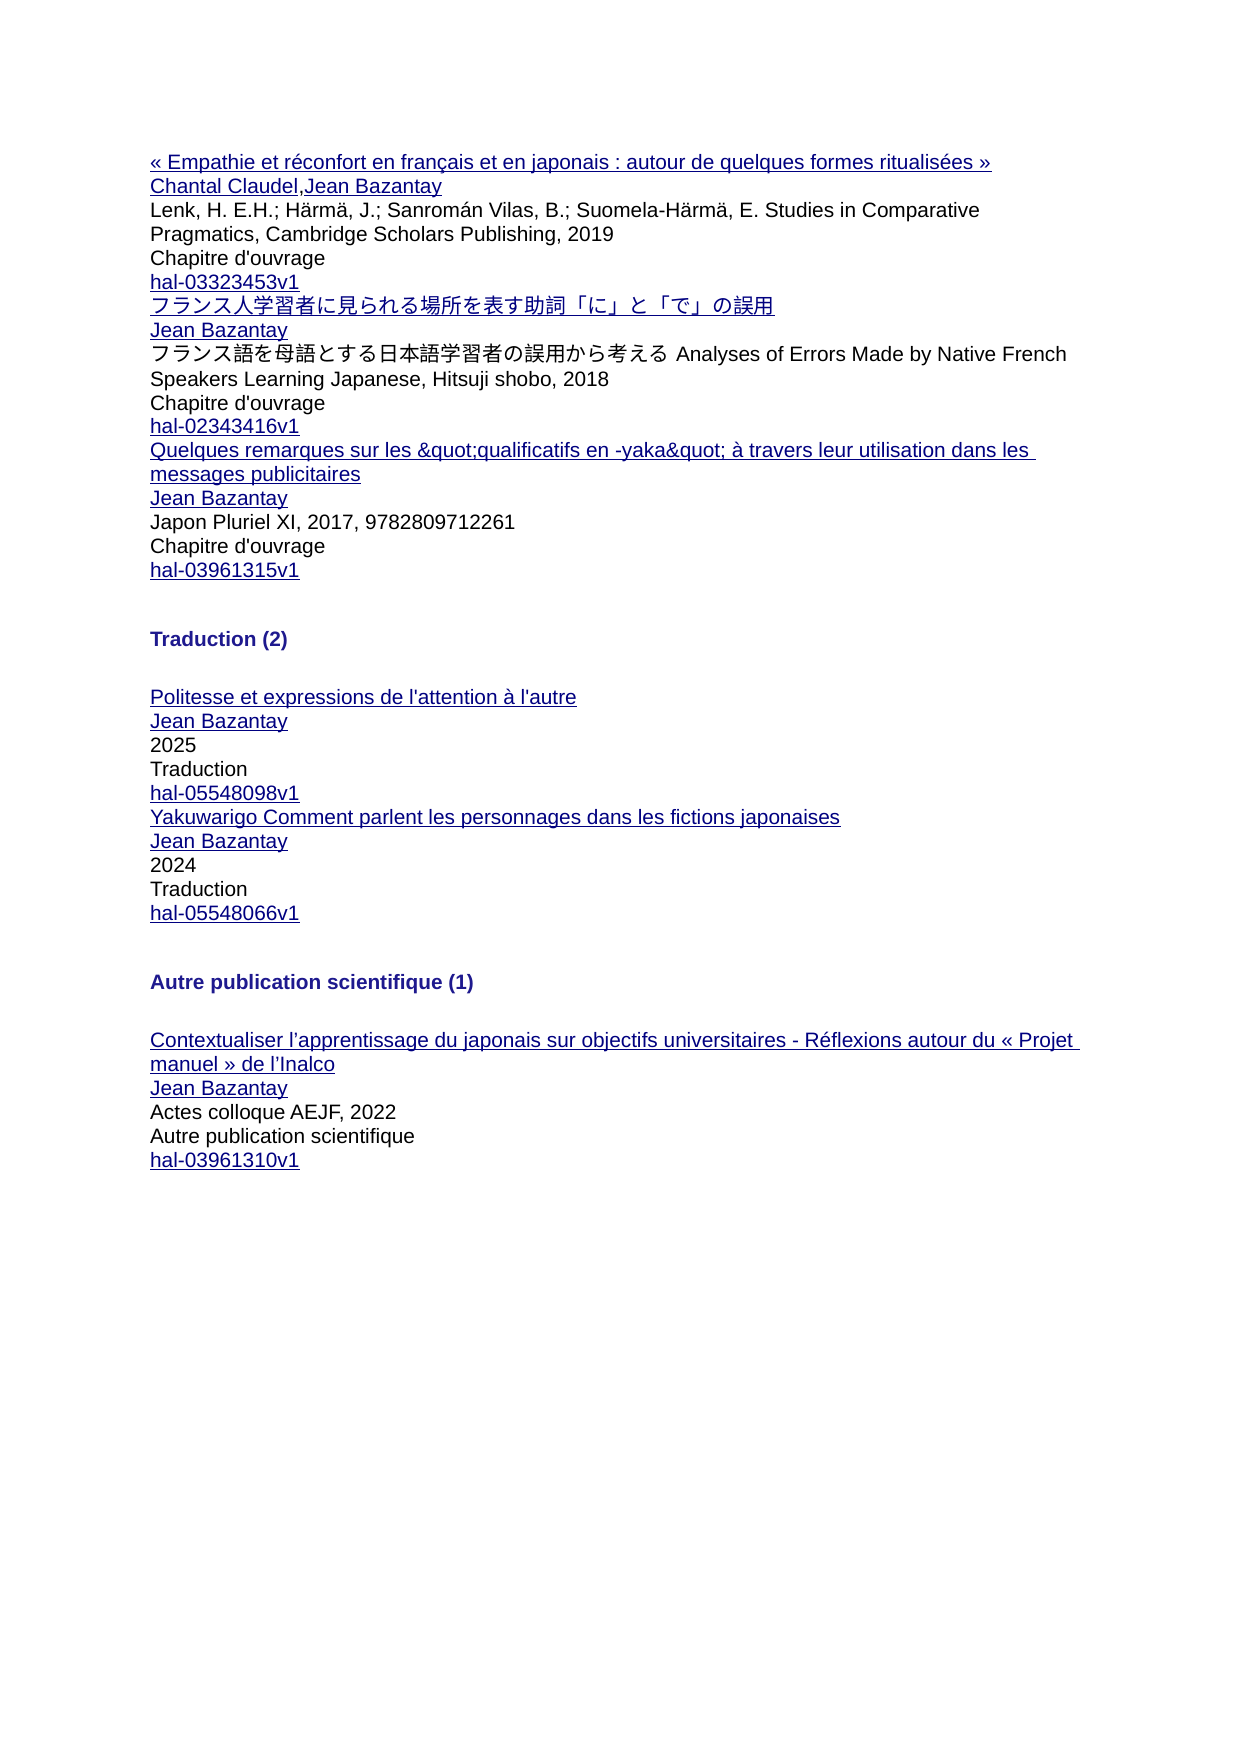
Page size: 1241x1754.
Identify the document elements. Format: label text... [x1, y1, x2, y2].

table_cell Yakuwarigo Comment parlent les personnages dans les fictions japonaises Jean Bazantay 2024 Traduction hal-05548066v1 [150, 805, 1090, 925]
subtitle Autre publication scientifique (1) [150, 969, 1090, 993]
table_cell Quelques remarques sur les &quot;qualificatifs en -yaka&quot; à travers leur utilisation dans les messages publicitaires Jean Bazantay Japon Pluriel XI, 2017, 9782809712261 Chapitre d'ouvrage hal-03961315v1 [150, 438, 1090, 582]
subtitle Traduction (2) [150, 627, 1090, 651]
table_header Contextualiser l’apprentissage du japonais sur objectifs universitaires - Réflexions autour du « Projet manuel » de l’Inalco Jean Bazantay Actes colloque AEJF, 2022 Autre publication scientifique hal-03961310v1 [150, 1028, 1090, 1172]
table_cell フランス人学習者に見られる場所を表す助詞「に」と「で」の誤用 Jean Bazantay フランス語を母語とする日本語学習者の誤用から考える Analyses of Errors Made by Native French Speakers Learning Japanese, Hitsuji shobo, 2018 Chapitre d'ouvrage hal-02343416v1 [150, 294, 1090, 438]
table_header Politesse et expressions de l'attention à l'autre Jean Bazantay 2025 Traduction hal-05548098v1 [150, 685, 1090, 805]
table_cell « Empathie et réconfort en français et en japonais : autour de quelques formes ritualisées » Chantal Claudel,Jean Bazantay Lenk, H. E.H.; Härmä, J.; Sanromán Vilas, B.; Suomela-Härmä, E. Studies in Comparative Pragmatics, Cambridge Scholars Publishing, 2019 Chapitre d'ouvrage hal-03323453v1 [150, 150, 1090, 294]
